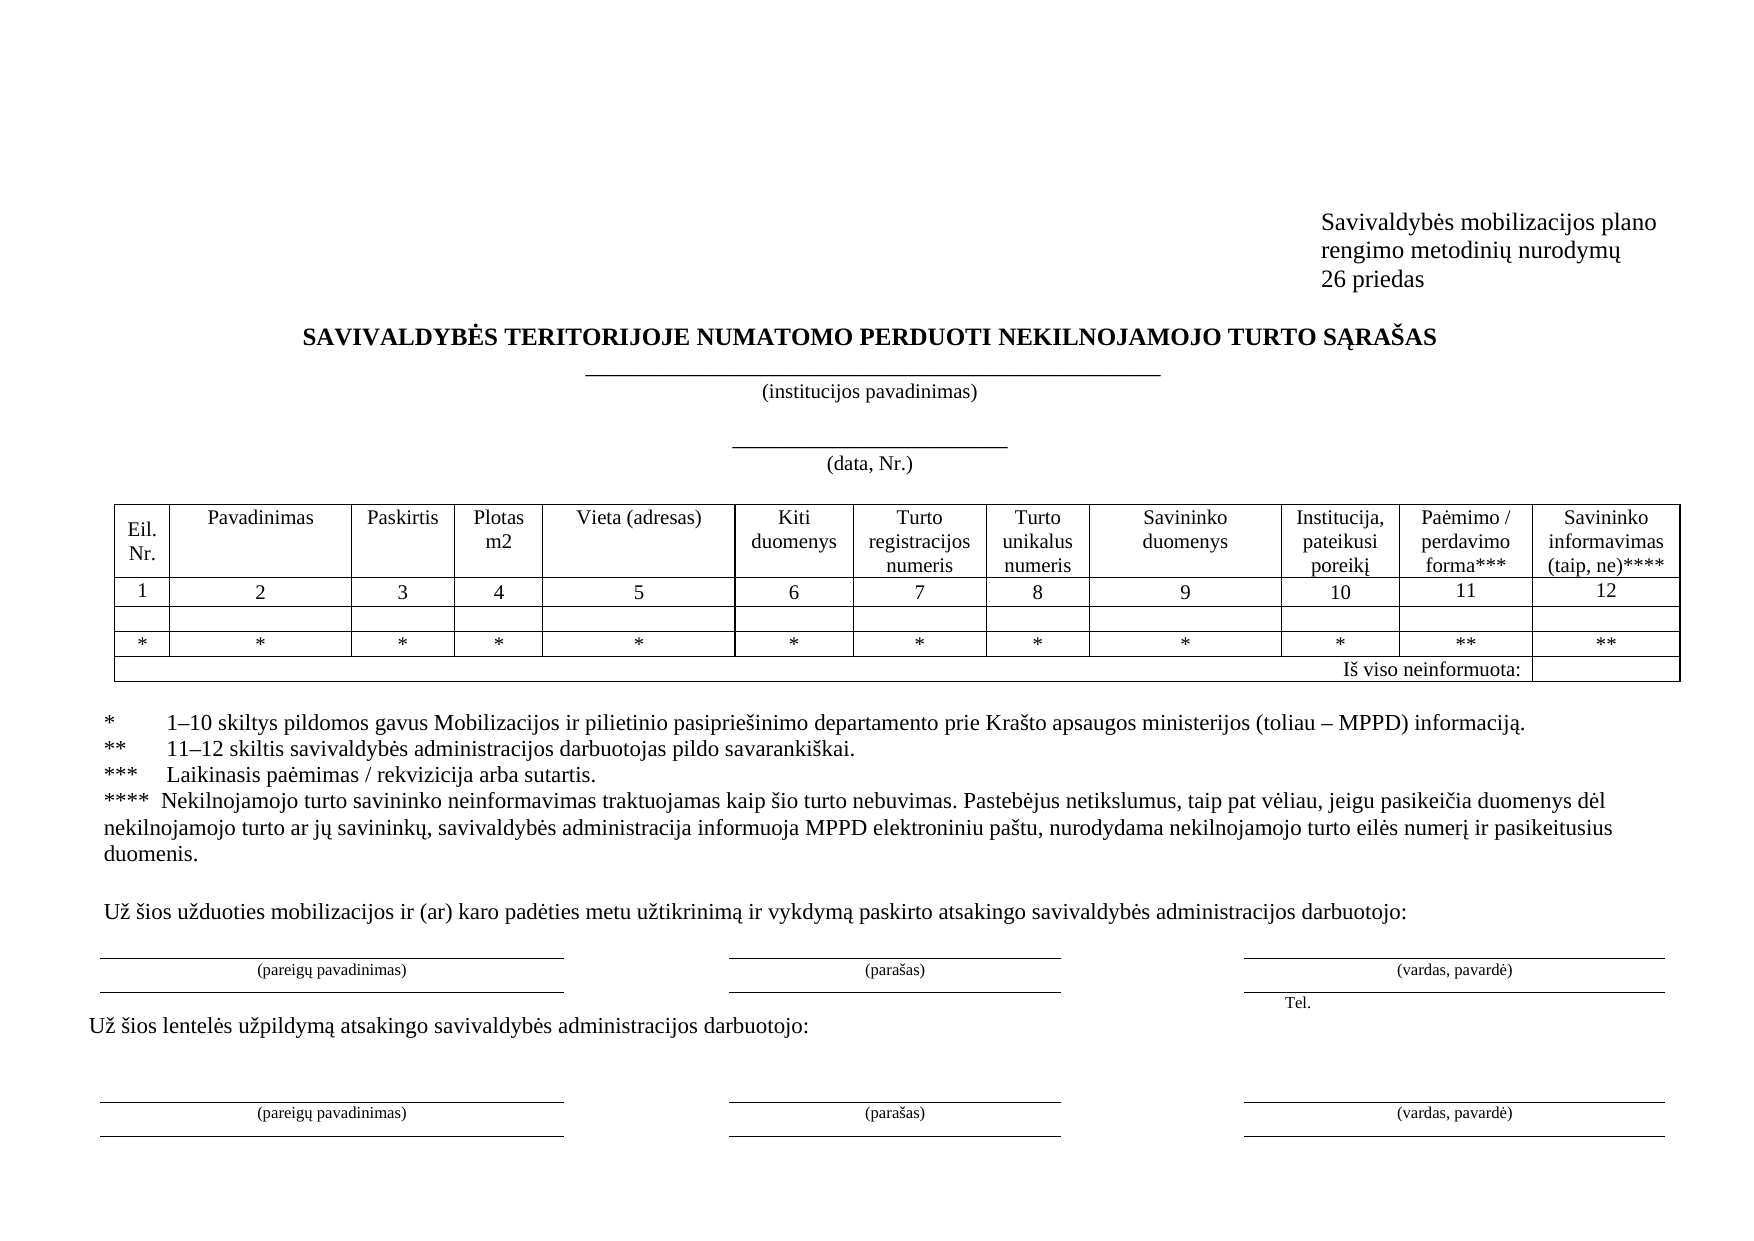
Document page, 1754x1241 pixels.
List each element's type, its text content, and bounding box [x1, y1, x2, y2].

table_cell [1090, 607, 1281, 631]
table_cell * [455, 632, 542, 656]
text ** 11–12 skiltis savivaldybės administracijos darbuotojas pildo savarankiškai. [103, 735, 1636, 761]
text SAVIVALDYBĖS TERITORIJOJE NUMATOMO PERDUOTI NEKILNOJAMOJO TURTO SĄRAŠAS [103, 322, 1636, 350]
table_cell 7 [854, 578, 986, 606]
table_cell * [352, 632, 454, 656]
table_cell [564, 1102, 729, 1136]
text (data, Nr.) [103, 451, 1636, 475]
table_header [100, 1068, 564, 1102]
text * 1–10 skiltys pildomos gavus Mobilizacijos ir pilietinio pasipriešinimo departamento prie Krašto apsaugos ministerijos (toliau – MPPD) informaciją. [103, 708, 1636, 735]
table_cell [1061, 958, 1244, 992]
table_cell [1400, 607, 1532, 631]
table_cell 9 [1090, 578, 1281, 606]
table_header Paskirtis [352, 505, 454, 577]
table_cell [987, 607, 1089, 631]
table_cell [1282, 607, 1399, 631]
table_cell 6 [736, 578, 853, 606]
table_header Kiti duomenys [736, 505, 853, 577]
table_cell * [543, 632, 734, 656]
table_header [1244, 924, 1665, 958]
table_header Institucija, pateikusi poreikį [1282, 505, 1399, 577]
table_header [729, 924, 1061, 958]
table_cell 12 [1533, 578, 1679, 606]
table_header [1061, 924, 1244, 958]
table_cell 5 [543, 578, 734, 606]
text **** Nekilnojamojo turto savininko neinformavimas traktuojamas kaip šio turto nebuvimas. Pastebėjus netikslumus, taip pat vėliau, jeigu pasikeičia duomenys dėl nekilnojamojo turto ar jų savininkų, savivaldybės administracija informuoja MPPD elektroniniu paštu, nurodydama nekilnojamojo turto eilės numerį ir pasikeitusius duomenis. [103, 788, 1636, 867]
table_header [1061, 1068, 1244, 1102]
table_header Eil. Nr. [115, 505, 169, 577]
text Už šios lentelės užpildymą atsakingo savivaldybės administracijos darbuotojo: [89, 1012, 1636, 1039]
table_cell * [987, 632, 1089, 656]
table_cell 3 [352, 578, 454, 606]
table_cell 4 [455, 578, 542, 606]
table_header Pavadinimas [170, 505, 351, 577]
table_cell (parašas) [729, 1103, 1061, 1136]
table_cell (vardas, pavardė) [1244, 959, 1665, 992]
table_cell * [736, 632, 853, 656]
table_cell Iš viso neinformuota: [115, 657, 1532, 681]
table_header [564, 1068, 729, 1102]
table_cell (pareigų pavadinimas) [100, 1103, 564, 1136]
text (institucijos pavadinimas) [103, 379, 1636, 403]
table_cell 8 [987, 578, 1089, 606]
table_header Turto registracijos numeris [854, 505, 986, 577]
table_cell (vardas, pavardė) [1244, 1103, 1665, 1136]
table_header Savininko informavimas (taip, ne)**** [1533, 505, 1679, 577]
table_cell 10 [1282, 578, 1399, 606]
table_cell [170, 607, 351, 631]
text Tel. [89, 993, 1636, 1012]
table_cell * [115, 632, 169, 656]
table_header [100, 924, 564, 958]
table_cell * [1090, 632, 1281, 656]
table_cell * [1282, 632, 1399, 656]
table_cell [1061, 1102, 1244, 1136]
table_cell ** [1400, 632, 1532, 656]
table_cell 2 [170, 578, 351, 606]
table_cell * [854, 632, 986, 656]
table_cell [854, 607, 986, 631]
table_cell 1 [115, 578, 169, 606]
text rengimo metodinių nurodymų [738, 235, 1728, 264]
text ______________________________________________ [103, 350, 1636, 379]
table_cell (parašas) [729, 959, 1061, 992]
table_header Savininko duomenys [1090, 505, 1281, 577]
text ______________________ [103, 422, 1636, 451]
table_cell [1533, 607, 1679, 631]
table_header [1244, 1068, 1665, 1102]
text Savivaldybės mobilizacijos plano [1211, 207, 1728, 235]
table_cell ** [1533, 632, 1679, 656]
table_header Plotas m2 [455, 505, 542, 577]
text 26 priedas [738, 264, 1728, 293]
table_header [729, 1068, 1061, 1102]
table_cell [736, 607, 853, 631]
table_cell [352, 607, 454, 631]
table_header Vieta (adresas) [543, 505, 734, 577]
table_cell 11 [1400, 578, 1532, 606]
table_cell * [170, 632, 351, 656]
table_cell [1533, 657, 1679, 681]
table_header [564, 924, 729, 958]
table_header Paėmimo / perdavimo forma*** [1400, 505, 1532, 577]
text *** Laikinasis paėmimas / rekvizicija arba sutartis. [103, 761, 1636, 788]
table_cell [543, 607, 734, 631]
text Už šios užduoties mobilizacijos ir (ar) karo padėties metu užtikrinimą ir vykdymą paskirto atsakingo savivaldybės administracijos darbuotojo: [89, 898, 1636, 924]
table_header Turto unikalus numeris [987, 505, 1089, 577]
table_cell [564, 958, 729, 992]
table_cell [115, 607, 169, 631]
table_cell [455, 607, 542, 631]
table_cell (pareigų pavadinimas) [100, 959, 564, 992]
